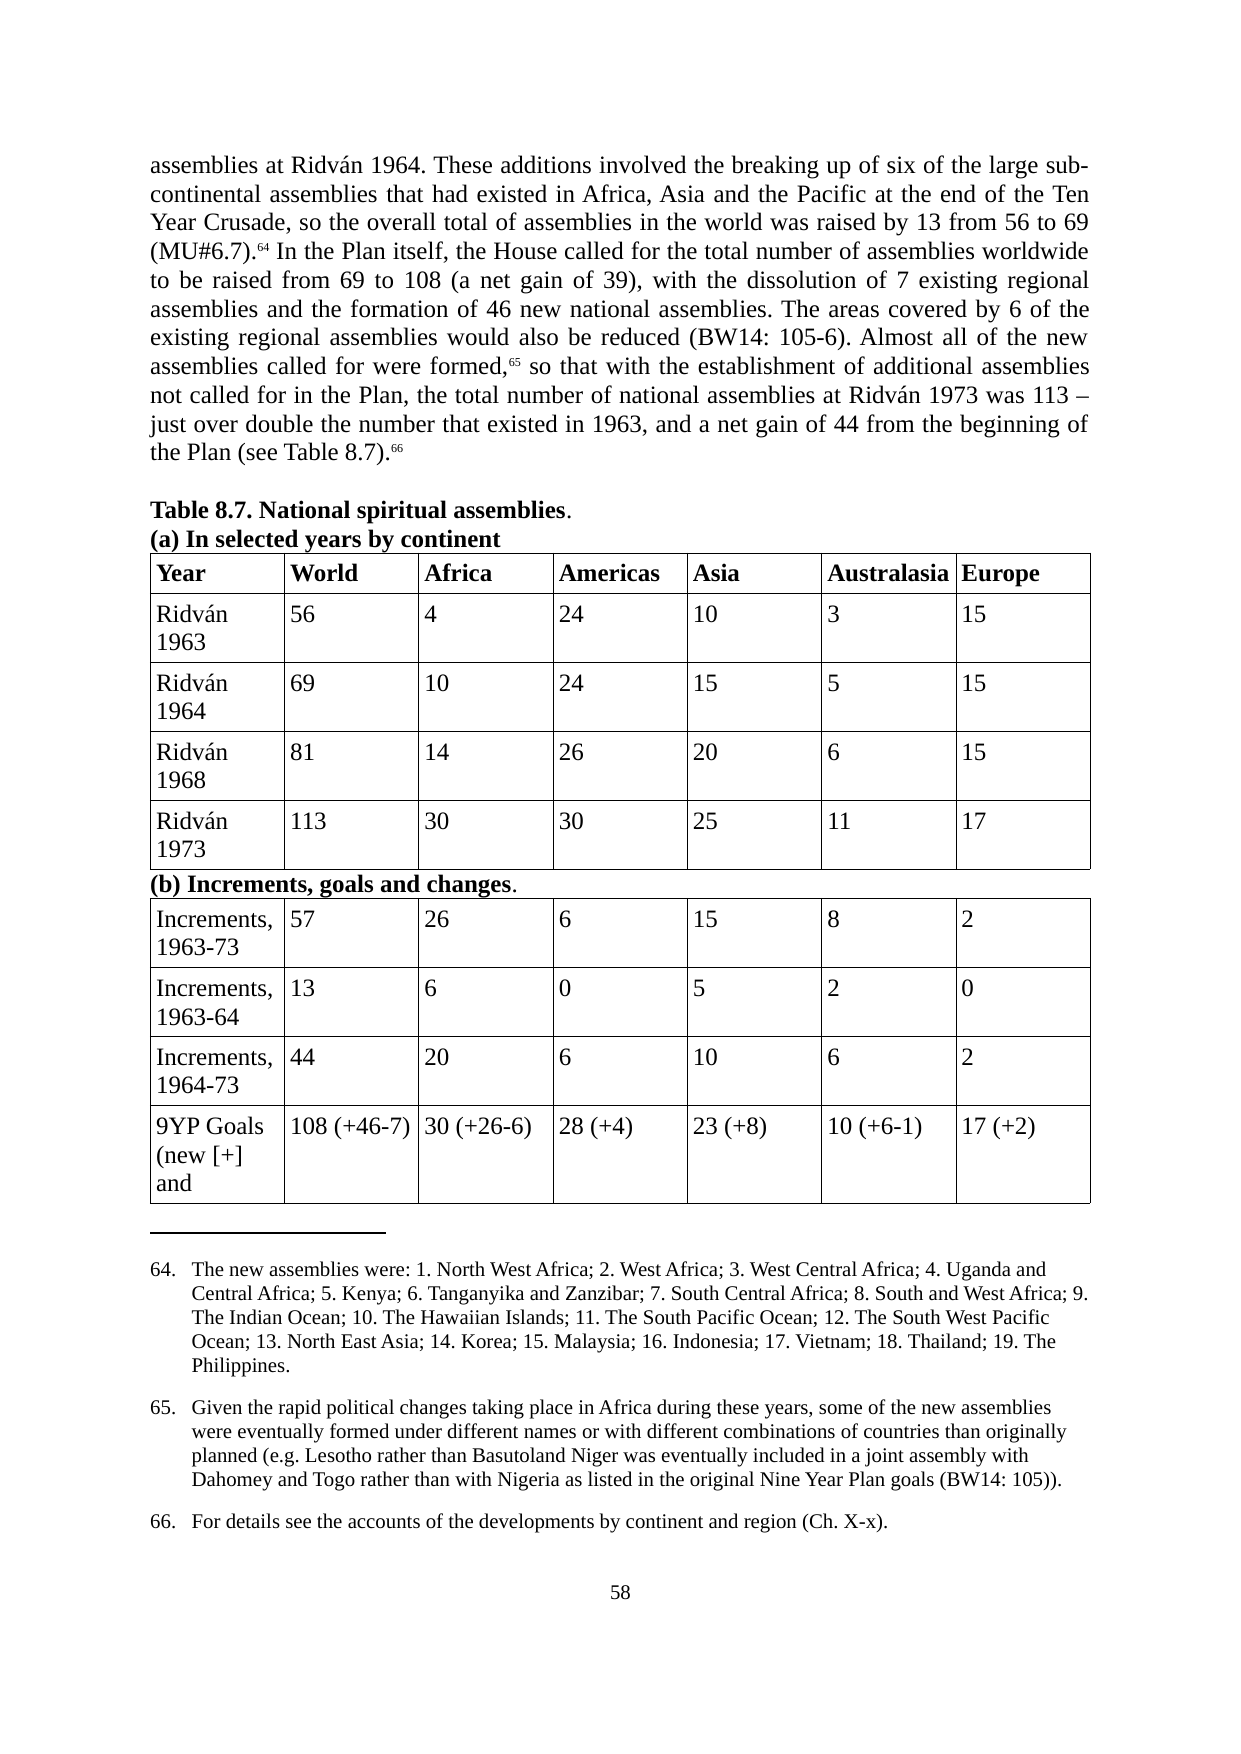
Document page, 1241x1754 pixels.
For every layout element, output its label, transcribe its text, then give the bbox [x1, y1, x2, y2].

table_header 2 [957, 899, 1090, 967]
table_cell 20 [688, 732, 821, 800]
table_cell 6 [554, 1037, 687, 1105]
table_cell 5 [822, 663, 956, 731]
table_cell 24 [554, 594, 687, 662]
table_header Africa [419, 554, 553, 593]
table_cell 15 [957, 594, 1090, 662]
table_cell 6 [822, 732, 956, 800]
text For details see the accounts of the developments by continent and region (Ch. X-x). [150, 1509, 1090, 1533]
table_cell 5 [688, 968, 821, 1036]
table_cell 30 [419, 801, 553, 869]
text The new assemblies were: 1. North West Africa; 2. West Africa; 3. West Central Africa; 4. Uganda and Central Africa; 5. Kenya; 6. Tanganyika and Zanzibar; 7. South Central Africa; 8. South and West Africa; 9. The Indian Ocean; 10. The Hawaiian Islands; 11. The South Pacific Ocean; 12. The South West Pacific Ocean; 13. North East Asia; 14. Korea; 15. Malaysia; 16. Indonesia; 17. Vietnam; 18. Thailand; 19. The Philippines. [150, 1257, 1090, 1377]
table_header Americas [554, 554, 687, 593]
table_cell 108 (+46-7) [285, 1106, 418, 1203]
text Given the rapid political changes taking place in Africa during these years, some of the new assemblies were eventually formed under different names or with different combinations of countries than originally planned (e.g. Lesotho rather than Basutoland Niger was eventually included in a joint assembly with Dahomey and Togo rather than with Nigeria as listed in the original Nine Year Plan goals (BW14: 105)). [150, 1395, 1090, 1491]
table_cell 69 [285, 663, 418, 731]
table_cell 30 [554, 801, 687, 869]
table_cell 113 [285, 801, 418, 869]
text Table 8.7. National spiritual assemblies. [150, 495, 1090, 524]
text (a) In selected years by continent [150, 524, 1090, 552]
table_cell 17 [957, 801, 1090, 869]
table_cell 9YP Goals (new [+] and [151, 1106, 284, 1203]
table_cell 56 [285, 594, 418, 662]
table_cell 13 [285, 968, 418, 1036]
table_header 57 [285, 899, 418, 967]
table_cell 15 [957, 663, 1090, 731]
table_cell 10 [419, 663, 553, 731]
table_cell 10 [688, 594, 821, 662]
table_header World [285, 554, 418, 593]
text (b) Increments, goals and changes. [150, 870, 1090, 898]
table_cell 26 [554, 732, 687, 800]
table_cell Ridván 1963 [151, 594, 284, 662]
table_cell 11 [822, 801, 956, 869]
table_cell Ridván 1973 [151, 801, 284, 869]
table_cell 23 (+8) [688, 1106, 821, 1203]
table_cell 2 [957, 1037, 1090, 1105]
table_header 8 [822, 899, 956, 967]
table_cell Increments, 1964-73 [151, 1037, 284, 1105]
table_cell 4 [419, 594, 553, 662]
table_cell 10 (+6-1) [822, 1106, 956, 1203]
table_cell 14 [419, 732, 553, 800]
table_cell 25 [688, 801, 821, 869]
table_cell 81 [285, 732, 418, 800]
table_header 26 [419, 899, 553, 967]
table_cell 6 [419, 968, 553, 1036]
table_cell Ridván 1964 [151, 663, 284, 731]
table_cell 6 [822, 1037, 956, 1105]
table_header Europe [957, 554, 1090, 593]
table_cell 30 (+26-6) [419, 1106, 553, 1203]
table_cell 10 [688, 1037, 821, 1105]
table_header 15 [688, 899, 821, 967]
table_header 6 [554, 899, 687, 967]
table_cell 17 (+2) [957, 1106, 1090, 1203]
table_cell 3 [822, 594, 956, 662]
table_cell 28 (+4) [554, 1106, 687, 1203]
table_cell 15 [957, 732, 1090, 800]
table_header Asia [688, 554, 821, 593]
text assemblies at Ridván 1964. These additions involved the breaking up of six of the large sub-continental assemblies that had existed in Africa, Asia and the Pacific at the end of the Ten Year Crusade, so the overall total of assemblies in the world was raised by 13 from 56 to 69 (MU#6.7). In the Plan itself, the House called for the total number of assemblies worldwide to be raised from 69 to 108 (a net gain of 39), with the dissolution of 7 existing regional assemblies and the formation of 46 new national assemblies. The areas covered by 6 of the existing regional assemblies would also be reduced (BW14: 105-6). Almost all of the new assemblies called for were formed, so that with the establishment of additional assemblies not called for in the Plan, the total number of national assemblies at Ridván 1973 was 113 – just over double the number that existed in 1963, and a net gain of 44 from the beginning of the Plan (see Table 8.7). [150, 150, 1090, 466]
table_header Increments, 1963-73 [151, 899, 284, 967]
table_cell 44 [285, 1037, 418, 1105]
table_cell 2 [822, 968, 956, 1036]
table_cell 20 [419, 1037, 553, 1105]
table_cell 24 [554, 663, 687, 731]
table_cell 0 [554, 968, 687, 1036]
table_cell 15 [688, 663, 821, 731]
table_cell 0 [957, 968, 1090, 1036]
table_cell Increments, 1963-64 [151, 968, 284, 1036]
table_header Year [151, 554, 284, 593]
table_cell Ridván 1968 [151, 732, 284, 800]
table_header Australasia [822, 554, 956, 593]
